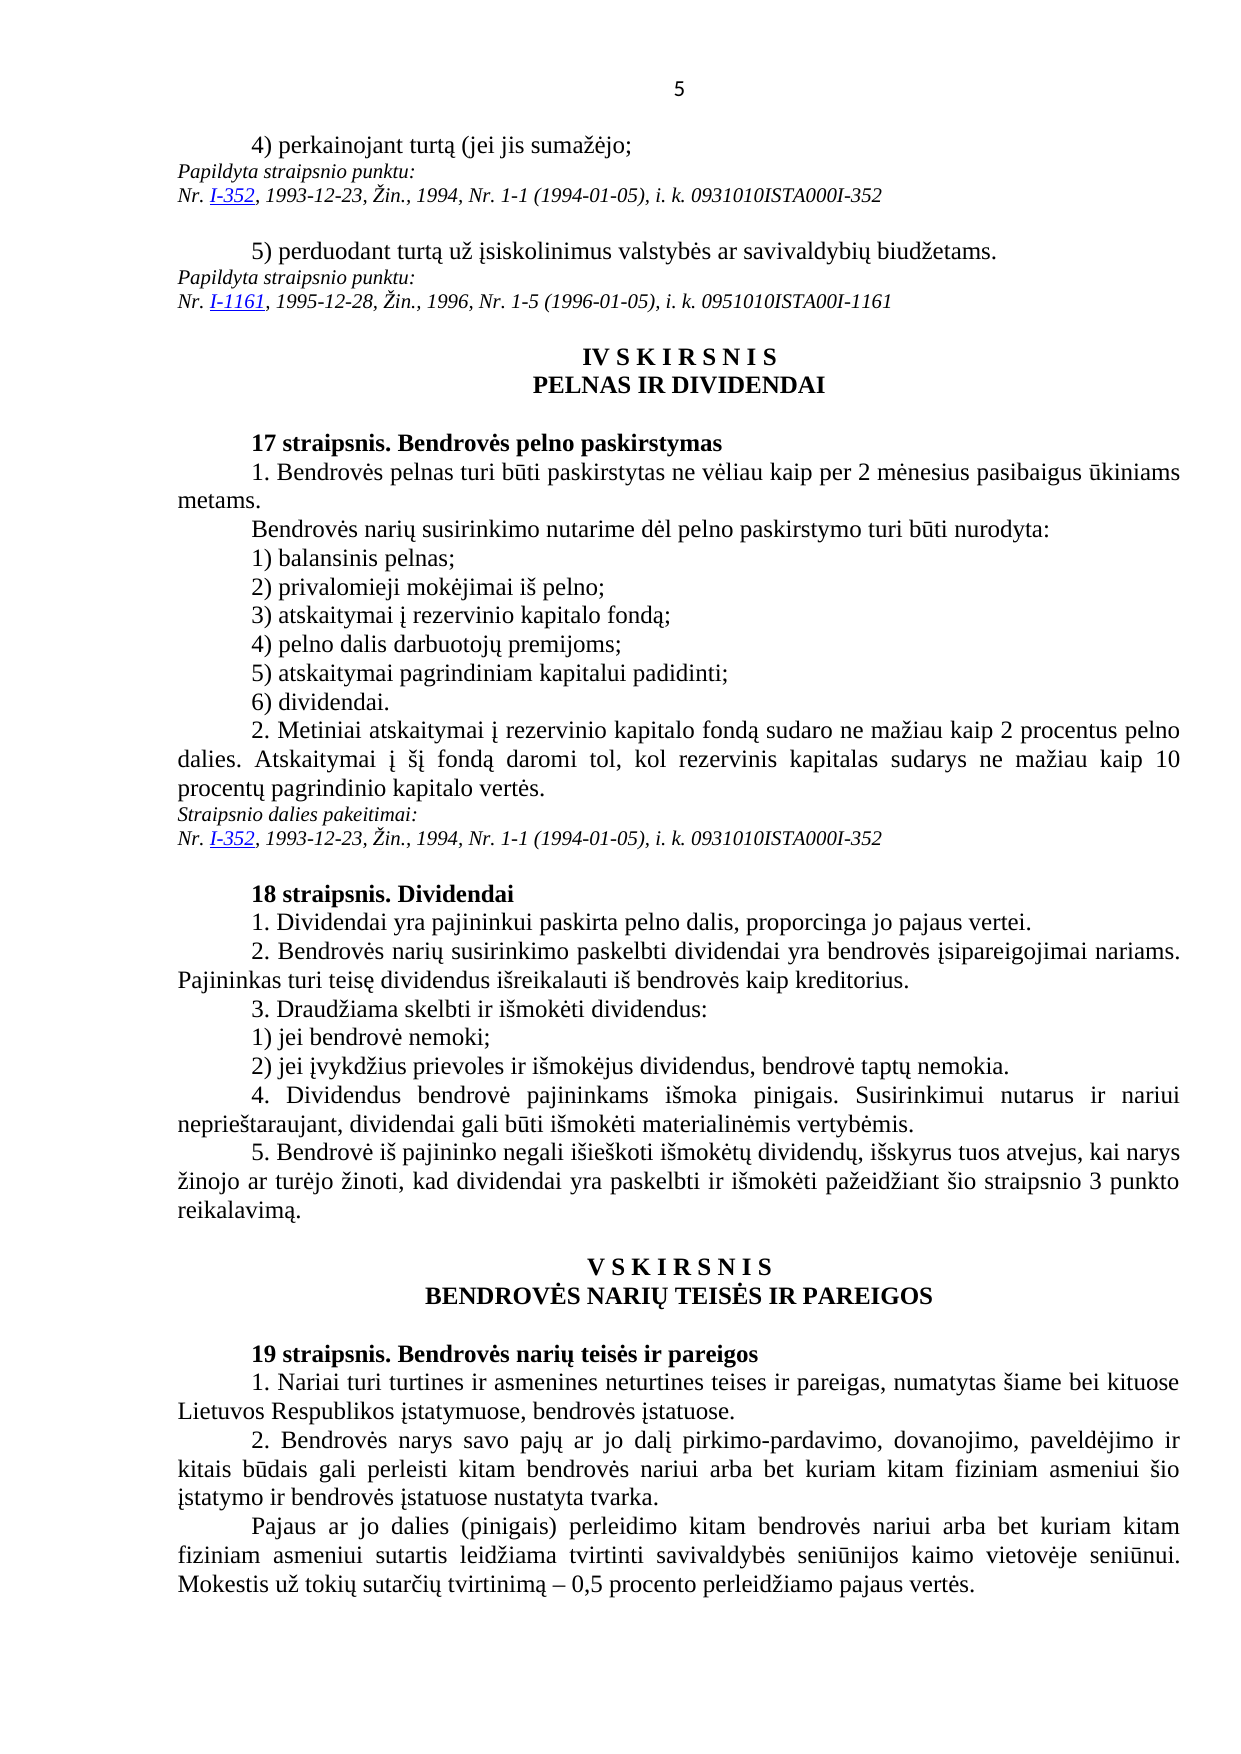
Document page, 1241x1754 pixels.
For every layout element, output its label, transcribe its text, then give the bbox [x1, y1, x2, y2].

text Nr. I-352, 1993-12-23, Žin., 1994, Nr. 1-1 (1994-01-05), i. k. 0931010ISTA000I-352 [177, 826, 1181, 850]
text 17 straipsnis. Bendrovės pelno paskirstymas [177, 428, 1181, 457]
text 3. Draudžiama skelbti ir išmokėti dividendus: [177, 994, 1181, 1022]
text PELNAS IR DIVIDENDAI [177, 371, 1181, 399]
text Pajaus ar jo dalies (pinigais) perleidimo kitam bendrovės nariui arba bet kuriam kitam fiziniam asmeniui sutartis leidžiama tvirtinti savivaldybės seniūnijos kaimo vietovėje seniūnui. Mokestis už tokių sutarčių tvirtinimą – 0,5 procento perleidžiamo pajaus vertės. [177, 1511, 1181, 1597]
text 3) atskaitymai į rezervinio kapitalo fondą; [177, 601, 1181, 629]
text 1. Nariai turi turtines ir asmenines neturtines teises ir pareigas, numatytas šiame bei kituose Lietuvos Respublikos įstatymuose, bendrovės įstatuose. [177, 1367, 1181, 1425]
text 18 straipsnis. Dividendai [177, 879, 1181, 907]
text 5) perduodant turtą už įsiskolinimus valstybės ar savivaldybių biudžetams. [177, 236, 1181, 265]
text 1. Bendrovės pelnas turi būti paskirstytas ne vėliau kaip per 2 mėnesius pasibaigus ūkiniams metams. [177, 457, 1181, 514]
text 4) pelno dalis darbuotojų premijoms; [177, 629, 1181, 658]
text Papildyta straipsnio punktu: [177, 159, 1181, 183]
text 1. Dividendai yra pajininkui paskirta pelno dalis, proporcinga jo pajaus vertei. [177, 907, 1181, 936]
text 2) jei įvykdžius prievoles ir išmokėjus dividendus, bendrovė taptų nemokia. [177, 1051, 1181, 1080]
text 1) jei bendrovė nemoki; [177, 1022, 1181, 1051]
text V S K I R S N I S [177, 1252, 1181, 1281]
text Straipsnio dalies pakeitimai: [177, 802, 1181, 826]
text 2. Metiniai atskaitymai į rezervinio kapitalo fondą sudaro ne mažiau kaip 2 procentus pelno dalies. Atskaitymai į šį fondą daromi tol, kol rezervinis kapitalas sudarys ne mažiau kaip 10 procentų pagrindinio kapitalo vertės. [177, 716, 1181, 802]
text 2. Bendrovės narys savo pajų ar jo dalį pirkimo-pardavimo, dovanojimo, paveldėjimo ir kitais būdais gali perleisti kitam bendrovės nariui arba bet kuriam kitam fiziniam asmeniui šio įstatymo ir bendrovės įstatuose nustatyta tvarka. [177, 1425, 1181, 1511]
text Nr. I-352, 1993-12-23, Žin., 1994, Nr. 1-1 (1994-01-05), i. k. 0931010ISTA000I-352 [177, 183, 1181, 207]
text 19 straipsnis. Bendrovės narių teisės ir pareigos [177, 1339, 1181, 1367]
text 5. Bendrovė iš pajininko negali išieškoti išmokėtų dividendų, išskyrus tuos atvejus, kai narys žinojo ar turėjo žinoti, kad dividendai yra paskelbti ir išmokėti pažeidžiant šio straipsnio 3 punkto reikalavimą. [177, 1137, 1181, 1224]
text IV S K I R S N I S [177, 342, 1181, 371]
text 2) privalomieji mokėjimai iš pelno; [177, 572, 1181, 601]
text 6) dividendai. [177, 687, 1181, 716]
text Nr. I-1161, 1995-12-28, Žin., 1996, Nr. 1-5 (1996-01-05), i. k. 0951010ISTA00I-1161 [177, 289, 1181, 313]
text 4. Dividendus bendrovė pajininkams išmoka pinigais. Susirinkimui nutarus ir nariui neprieštaraujant, dividendai gali būti išmokėti materialinėmis vertybėmis. [177, 1080, 1181, 1137]
text 2. Bendrovės narių susirinkimo paskelbti dividendai yra bendrovės įsipareigojimai nariams. Pajininkas turi teisę dividendus išreikalauti iš bendrovės kaip kreditorius. [177, 936, 1181, 994]
text Papildyta straipsnio punktu: [177, 265, 1181, 289]
text 5) atskaitymai pagrindiniam kapitalui padidinti; [177, 658, 1181, 687]
text 4) perkainojant turtą (jei jis sumažėjo; [177, 131, 1181, 159]
text BENDROVĖS NARIŲ TEISĖS IR PAREIGOS [177, 1281, 1181, 1310]
text Bendrovės narių susirinkimo nutarime dėl pelno paskirstymo turi būti nurodyta: [177, 514, 1181, 543]
text 1) balansinis pelnas; [177, 543, 1181, 572]
